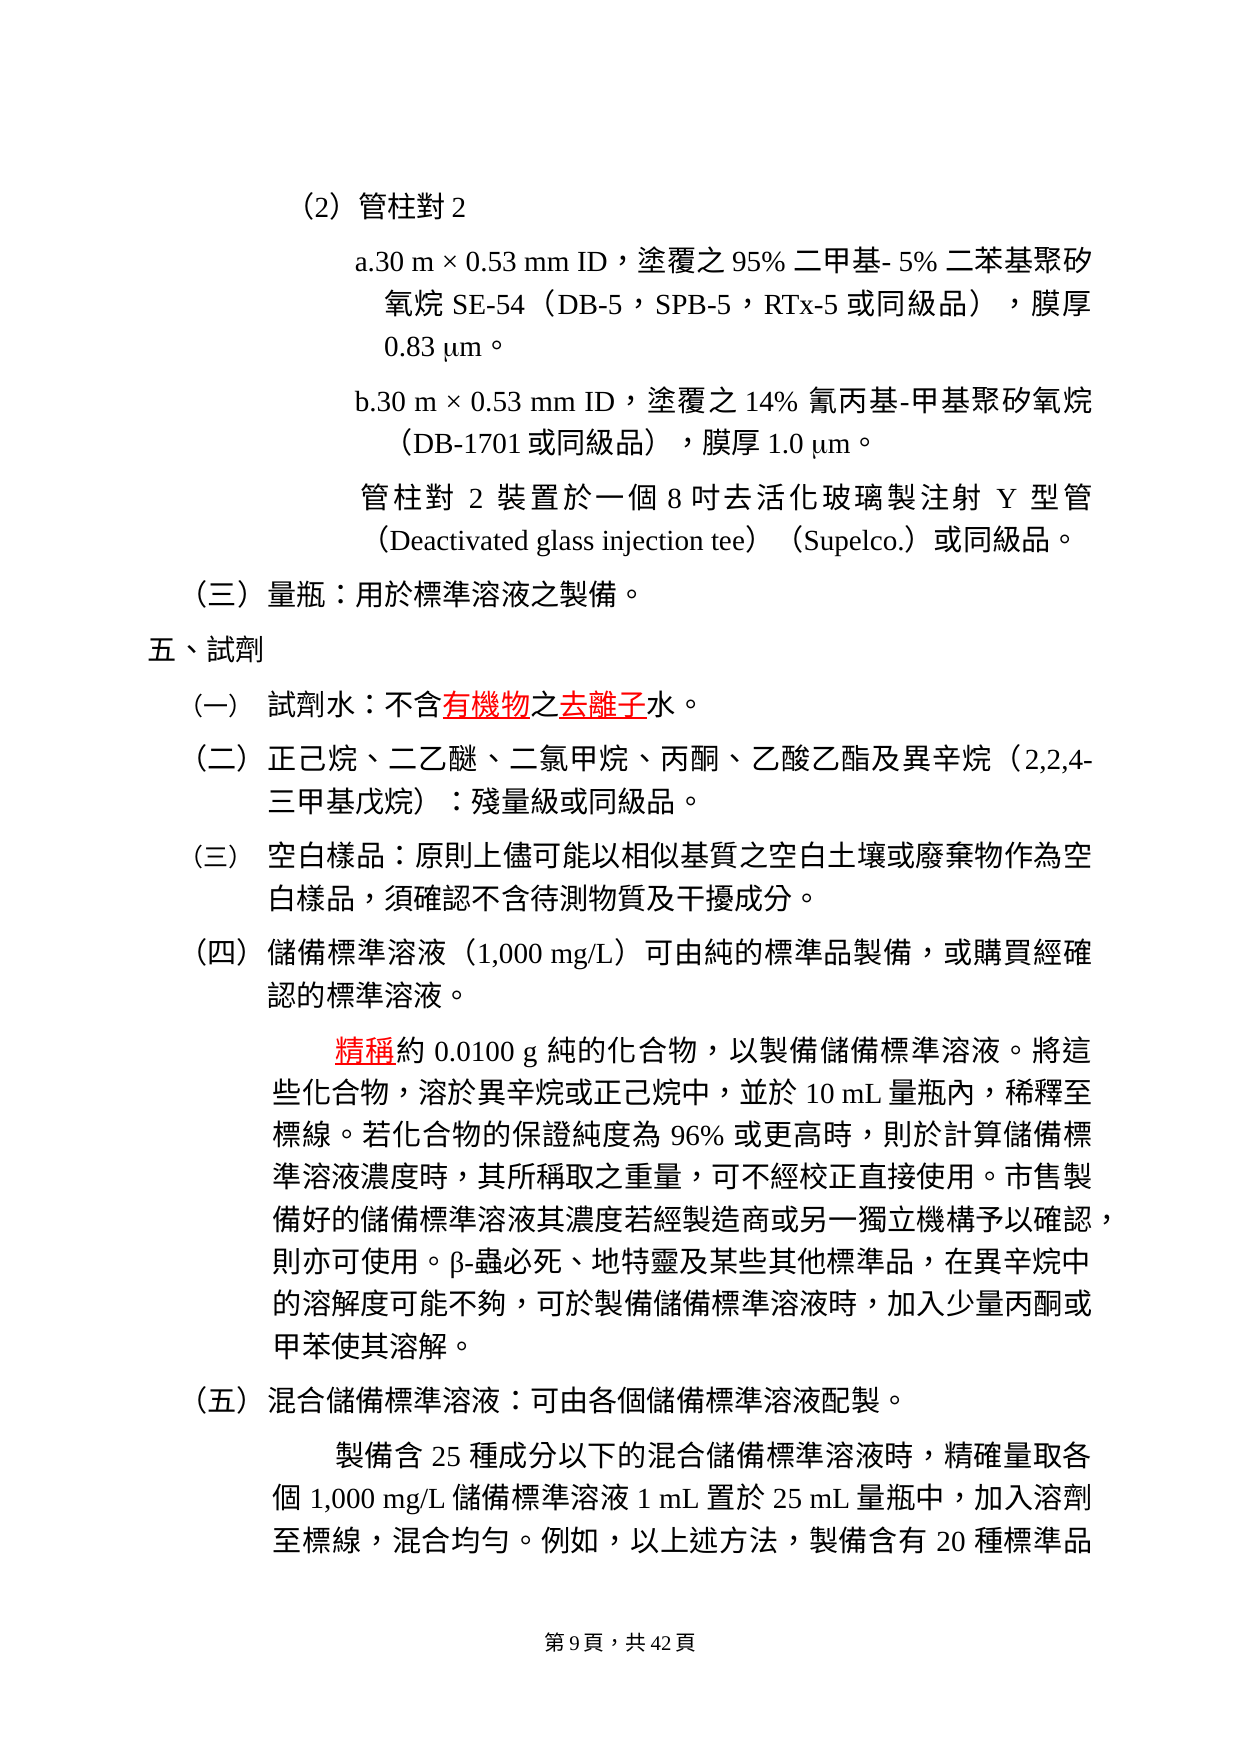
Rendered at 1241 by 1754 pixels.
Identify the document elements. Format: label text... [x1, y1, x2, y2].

list 儲備標準溶液（1,000 mg/L）可由純的標準品製備，或購買經確認的標準溶液。 [178, 930, 1092, 1015]
text b.30 m × 0.53 mm ID，塗覆之14% 氰丙基-甲基聚矽氧烷（DB-1701或同級品），膜厚 1.0 m。 [354, 377, 1092, 462]
text 五、試劑 [148, 626, 1092, 669]
text 製備含 25 種成分以下的混合儲備標準溶液時，精確量取各個 1,000 mg/L儲備標準溶液 1 mL 置於 25 mL量瓶中，加入溶劑至標線，混合均勻。例如，以上述方法，製備含有 20 種標準品 [273, 1433, 1092, 1560]
text （2）管柱對2 [285, 183, 1092, 226]
list 空白樣品：原則上儘可能以相似基質之空白土壤或廢棄物作為空白樣品，須確認不含待測物質及干擾成分。 [178, 833, 1092, 918]
list 試劑水：不含有機物之去離子水。 [178, 681, 1092, 723]
text 管柱對 2 裝置於一個8吋去活化玻璃製注射 Y 型管（Deactivated glass injection tee）（Supelco.）或同級品。 [360, 474, 1092, 559]
text 精稱約 0.0100 g 純的化合物，以製備儲備標準溶液。將這些化合物，溶於異辛烷或正己烷中，並於 10 mL量瓶內，稀釋至標線。若化合物的保證純度為 96% 或更高時，則於計算儲備標準溶液濃度時，其所稱取之重量，可不經校正直接使用。市售製備好的儲備標準溶液其濃度若經製造商或另一獨立機構予以確認，則亦可使用。β-蟲必死、地特靈及某些其他標準品，在異辛烷中的溶解度可能不夠，可於製備儲備標準溶液時，加入少量丙酮或甲苯使其溶解。 [273, 1027, 1092, 1366]
list 量瓶：用於標準溶液之製備。 [178, 572, 1092, 614]
text a.30 m × 0.53 mm ID，塗覆之95% 二甲基- 5% 二苯基聚矽氧烷SE-54（DB-5，SPB-5，RTx-5或同級品），膜厚 0.83 m。 [354, 238, 1092, 365]
list 混合儲備標準溶液：可由各個儲備標準溶液配製。 [178, 1378, 1092, 1420]
list 正己烷、二乙醚、二氯甲烷、丙酮、乙酸乙酯及異辛烷（2,2,4-三甲基戊烷）：殘量級或同級品。 [178, 736, 1092, 821]
